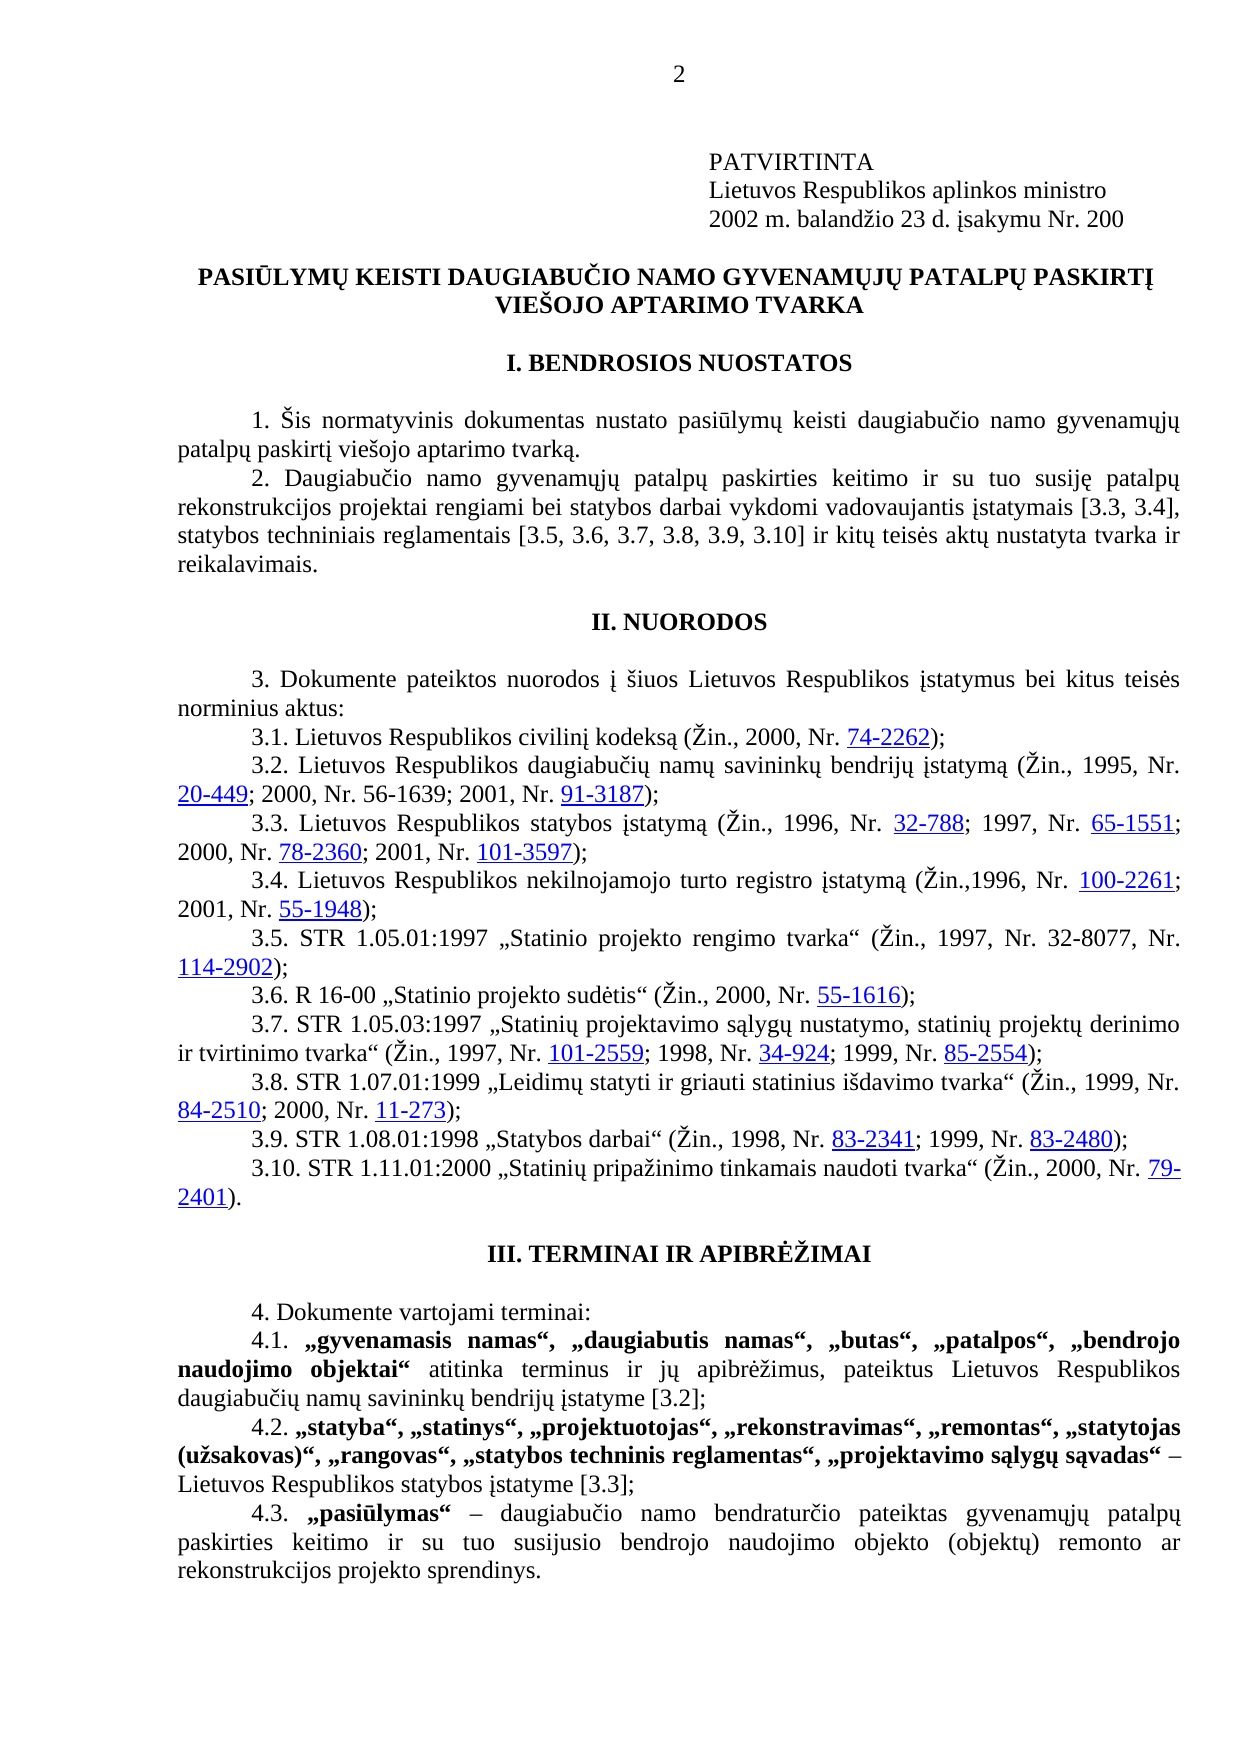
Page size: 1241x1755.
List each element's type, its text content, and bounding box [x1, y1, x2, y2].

text 3.2. Lietuvos Respublikos daugiabučių namų savininkų bendrijų įstatymą (Žin., 1995, Nr. 20-449; 2000, Nr. 56-1639; 2001, Nr. 91-3187); [177, 751, 1181, 808]
text 3.4. Lietuvos Respublikos nekilnojamojo turto registro įstatymą (Žin.,1996, Nr. 100-2261; 2001, Nr. 55-1948); [177, 866, 1181, 923]
text Patvirtinta [177, 147, 1181, 176]
text 1. Šis normatyvinis dokumentas nustato pasiūlymų keisti daugiabučio namo gyvenamųjų patalpų paskirtį viešojo aptarimo tvarką. [177, 406, 1181, 463]
text 3.7. STR 1.05.03:1997 „Statinių projektavimo sąlygų nustatymo, statinių projektų derinimo ir tvirtinimo tvarka“ (Žin., 1997, Nr. 101-2559; 1998, Nr. 34-924; 1999, Nr. 85-2554); [177, 1009, 1181, 1067]
text viešojo aptarimo tvarka [177, 291, 1181, 319]
text 3.3. Lietuvos Respublikos statybos įstatymą (Žin., 1996, Nr. 32-788; 1997, Nr. 65-1551; 2000, Nr. 78-2360; 2001, Nr. 101-3597); [177, 808, 1181, 866]
text 3. Dokumente pateiktos nuorodos į šiuos Lietuvos Respublikos įstatymus bei kitus teisės norminius aktus: [177, 664, 1181, 722]
text III. Terminai ir apibrėžimai [177, 1239, 1181, 1268]
text II. nuorodos [177, 607, 1181, 636]
text I. Bendrosios nuostatos [177, 348, 1181, 377]
text 3.6. R 16-00 „Statinio projekto sudėtis“ (Žin., 2000, Nr. 55-1616); [177, 981, 1181, 1009]
text Lietuvos Respublikos aplinkos ministro [177, 176, 1181, 204]
text 2002 m. balandžio 23 d. įsakymu Nr. 200 [177, 204, 1181, 233]
text 4. Dokumente vartojami terminai: [177, 1297, 1181, 1326]
text 4.2. „statyba“, „statinys“, „projektuotojas“, „rekonstravimas“, „remontas“, „statytojas (užsakovas)“, „rangovas“, „statybos techninis reglamentas“, „projektavimo sąlygų sąvadas“ – Lietuvos Respublikos statybos įstatyme [3.3]; [177, 1412, 1181, 1498]
text 3.5. STR 1.05.01:1997 „Statinio projekto rengimo tvarka“ (Žin., 1997, Nr. 32-8077, Nr. 114-2902); [177, 923, 1181, 981]
text 3.8. STR 1.07.01:1999 „Leidimų statyti ir griauti statinius išdavimo tvarka“ (Žin., 1999, Nr. 84-2510; 2000, Nr. 11-273); [177, 1067, 1181, 1124]
text 3.9. STR 1.08.01:1998 „Statybos darbai“ (Žin., 1998, Nr. 83-2341; 1999, Nr. 83-2480); [177, 1124, 1181, 1153]
text 3.1. Lietuvos Respublikos civilinį kodeksą (Žin., 2000, Nr. 74-2262); [177, 722, 1181, 751]
text 3.10. STR 1.11.01:2000 „Statinių pripažinimo tinkamais naudoti tvarka“ (Žin., 2000, Nr. 79-2401). [177, 1153, 1181, 1211]
text pasiūlymų keisti daugiabučio namo gyvenamųjų patalpų paskirtį [177, 262, 1181, 291]
text 2. Daugiabučio namo gyvenamųjų patalpų paskirties keitimo ir su tuo susiję patalpų rekonstrukcijos projektai rengiami bei statybos darbai vykdomi vadovaujantis įstatymais [3.3, 3.4], statybos techniniais reglamentais [3.5, 3.6, 3.7, 3.8, 3.9, 3.10] ir kitų teisės aktų nustatyta tvarka ir reikalavimais. [177, 463, 1181, 578]
text 4.1. „gyvenamasis namas“, „daugiabutis namas“, „butas“, „patalpos“, „bendrojo naudojimo objektai“ atitinka terminus ir jų apibrėžimus, pateiktus Lietuvos Respublikos daugiabučių namų savininkų bendrijų įstatyme [3.2]; [177, 1326, 1181, 1412]
text 4.3. „pasiūlymas“ – daugiabučio namo bendraturčio pateiktas gyvenamųjų patalpų paskirties keitimo ir su tuo susijusio bendrojo naudojimo objekto (objektų) remonto ar rekonstrukcijos projekto sprendinys. [177, 1498, 1181, 1584]
